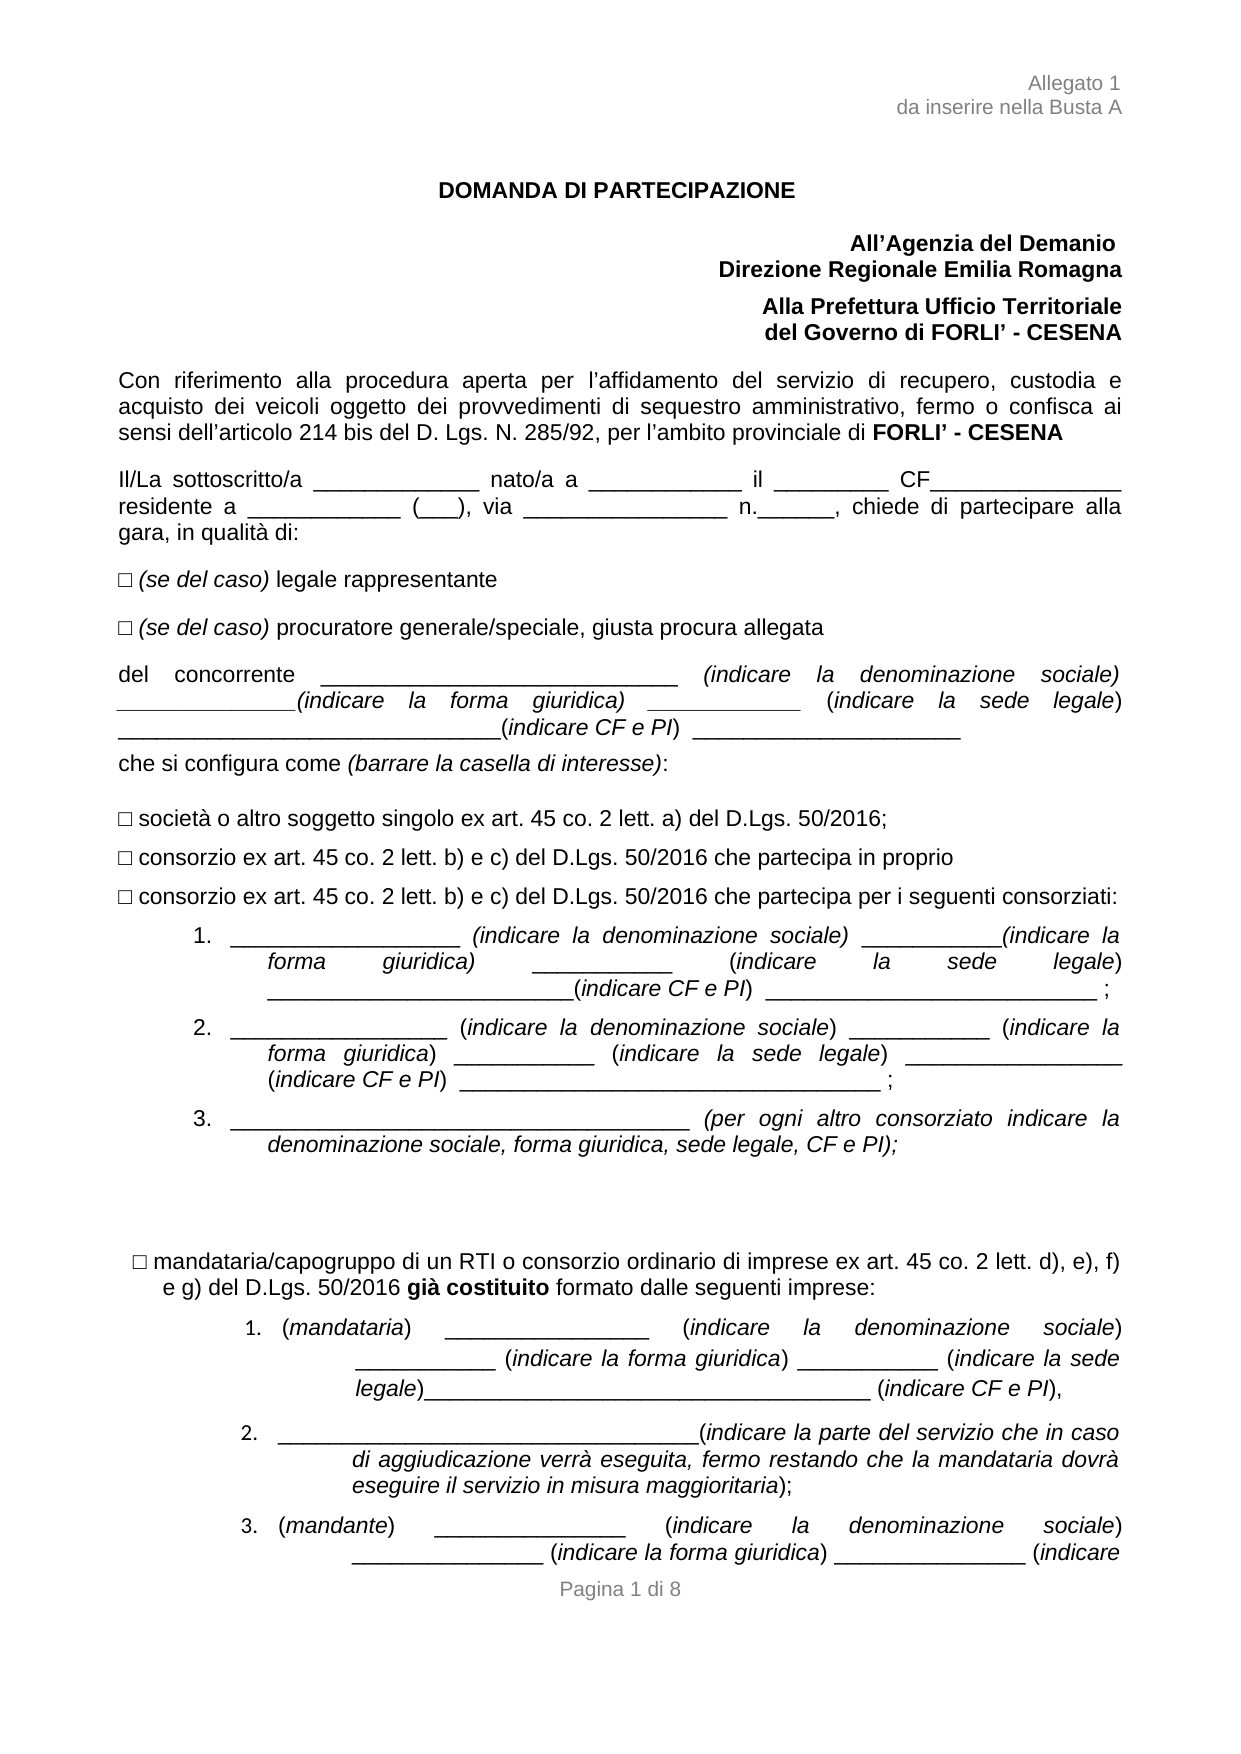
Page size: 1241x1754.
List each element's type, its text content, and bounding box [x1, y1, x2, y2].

text Alla Prefettura Ufficio Territoriale del Governo di FORLI’ - CESENA [708, 293, 1122, 346]
text □ consorzio ex art. 45 co. 2 lett. b) e c) del D.Lgs. 50/2016 che partecipa in proprio [118, 844, 1122, 871]
text del concorrente ____________________________ (indicare la denominazione sociale) ______________(indicare la forma giuridica) ____________ (indicare la sede legale) ______________________________(indicare CF e PI) _____________________ [118, 661, 1122, 740]
list __________________ (indicare la denominazione sociale) ___________(indicare la forma giuridica) ___________ (indicare la sede legale) ________________________(indicare CF e PI) __________________________ ; [193, 922, 1122, 1001]
list _________________ (indicare la denominazione sociale) ___________ (indicare la forma giuridica) ___________ (indicare la sede legale) _________________ (indicare CF e PI) _________________________________ ; [193, 1013, 1122, 1093]
text All’Agenzia del Demanio [634, 230, 1122, 256]
text □ società o altro soggetto singolo ex art. 45 co. 2 lett. a) del D.Lgs. 50/2016; [118, 805, 1122, 832]
text □ consorzio ex art. 45 co. 2 lett. b) e c) del D.Lgs. 50/2016 che partecipa per i seguenti consorziati: [118, 883, 1122, 909]
text Con riferimento alla procedura aperta per l’affidamento del servizio di recupero, custodia e acquisto dei veicoli oggetto dei provvedimenti di sequestro amministrativo, fermo o confisca ai sensi dell’articolo 214 bis del D. Lgs. N. 285/92, per l’ambito provinciale di FORLI’ - CESENA [118, 367, 1122, 446]
list ____________________________________ (per ogni altro consorziato indicare la denominazione sociale, forma giuridica, sede legale, CF e PI); [193, 1105, 1122, 1158]
text □ (se del caso) procuratore generale/speciale, giusta procura allegata [118, 613, 1122, 640]
text che si configura come (barrare la casella di interesse): [118, 750, 1122, 777]
table_header □ mandataria/capogruppo di un RTI o consorzio ordinario di imprese ex art. 45 co. 2 lett. d), e), f) e g) del D.Lgs. 50/2016 già costituito formato dalle seguenti imprese: (mandataria) ________________ (indicare la denominazione sociale) ___________ (indicare la forma giuridica) ___________ (indicare la sede legale)___________________________________ (indicare CF e PI), _________________________________(indicare la parte del servizio che in caso di aggiudicazione verrà eseguita, fermo restando che la mandataria dovrà eseguire il servizio in misura maggioritaria); (mandante) _______________ (indicare la denominazione sociale) _______________ (indicare la forma giuridica) _______________ (indicare [122, 1236, 1129, 1566]
text Direzione Regionale Emilia Romagna [118, 256, 1122, 283]
text □ (se del caso) legale rappresentante [118, 566, 1122, 593]
text Il/La sottoscritto/a _____________ nato/a a ____________ il _________ CF_______________ residente a ____________ (___), via ________________ n.______, chiede di partecipare alla gara, in qualità di: [118, 466, 1122, 546]
text DOMANDA DI PARTECIPAZIONE [118, 177, 1122, 203]
